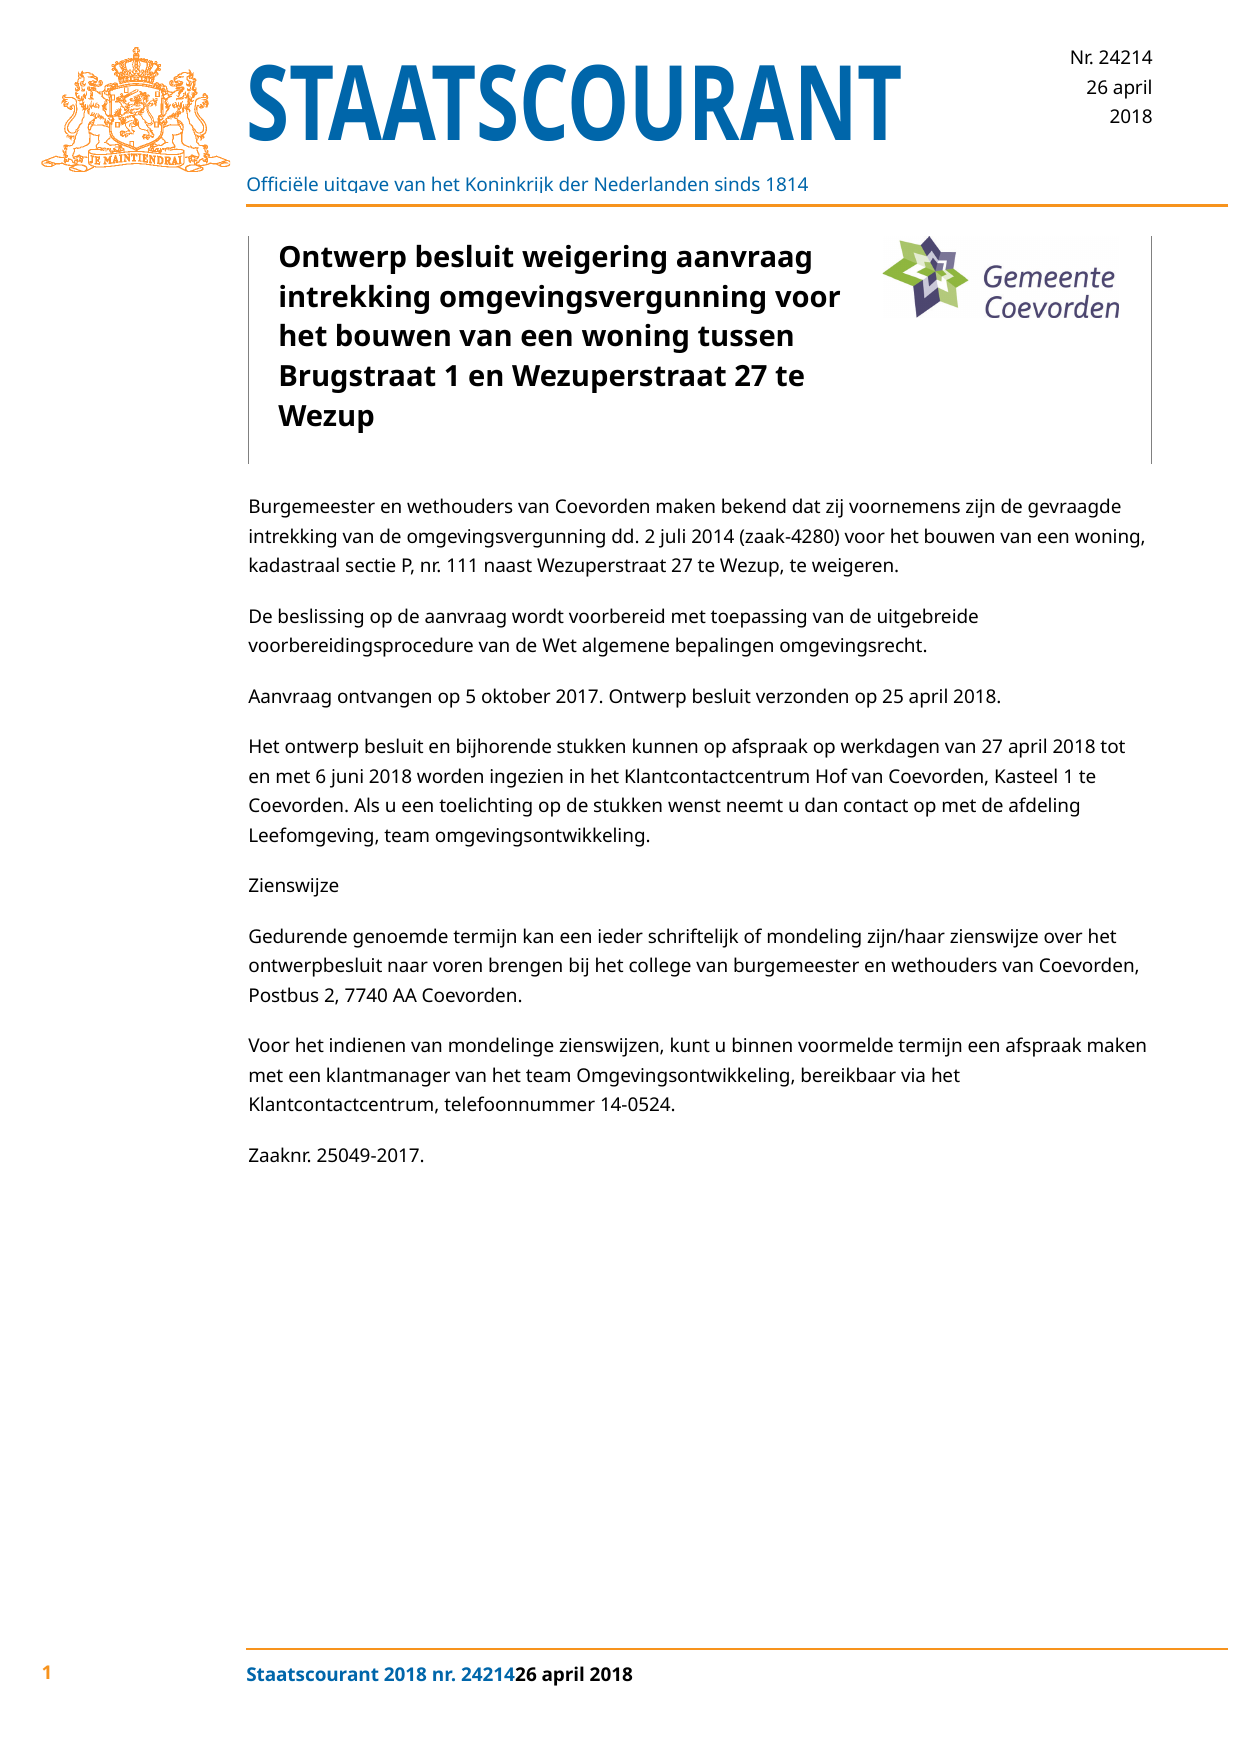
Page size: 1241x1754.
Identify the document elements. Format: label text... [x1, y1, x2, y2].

table_header Ontwerp besluit weigering aanvraag intrekking omgevingsvergunning voor het bouwen van een woning tussen Brugstraat 1 en Wezuperstraat 27 te Wezup [249, 236, 850, 464]
text Het ontwerp besluit en bijhorende stukken kunnen op afspraak op werkdagen van 27 april 2018 tot en met 6 juni 2018 worden ingezien in het Klantcontactcentrum Hof van Coevorden, Kasteel 1 te Coevorden. Als u een toelichting op de stukken wenst neemt u dan contact op met de afdeling Leefomgeving, team omgevingsontwikkeling. [248, 733, 1152, 848]
text Voor het indienen van mondelinge zienswijzen, kunt u binnen voormelde termijn een afspraak maken met een klantmanager van het team Omgevingsontwikkeling, bereikbaar via het Klantcontactcentrum, telefoonnummer 14-0524. [248, 1032, 1152, 1117]
text Gedurende genoemde termijn kan een ieder schriftelijk of mondeling zijn/haar zienswijze over het ontwerpbesluit naar voren brengen bij het college van burgemeester en wethouders van Coevorden, Postbus 2, 7740 AA Coevorden. [248, 923, 1152, 1008]
text De beslissing op de aanvraag wordt voorbereid met toepassing van de uitgebreide voorbereidingsprocedure van de Wet algemene bepalingen omgevingsrecht. [248, 603, 1152, 658]
picture [41, 47, 231, 172]
table_header [850, 236, 1151, 464]
text Burgemeester en wethouders van Coevorden maken bekend dat zij voornemens zijn de gevraagde intrekking van de omgevingsvergunning dd. 2 juli 2014 (zaak-4280) voor het bouwen van een woning, kadastraal sectie P, nr. 111 naast Wezuperstraat 27 te Wezup, te weigeren. [248, 493, 1152, 578]
picture [882, 236, 1119, 318]
text Zienswijze [248, 872, 1152, 898]
text Zaaknr. 25049-2017. [248, 1142, 1152, 1168]
text Aanvraag ontvangen op 5 oktober 2017. Ontwerp besluit verzonden op 25 april 2018. [248, 683, 1152, 709]
